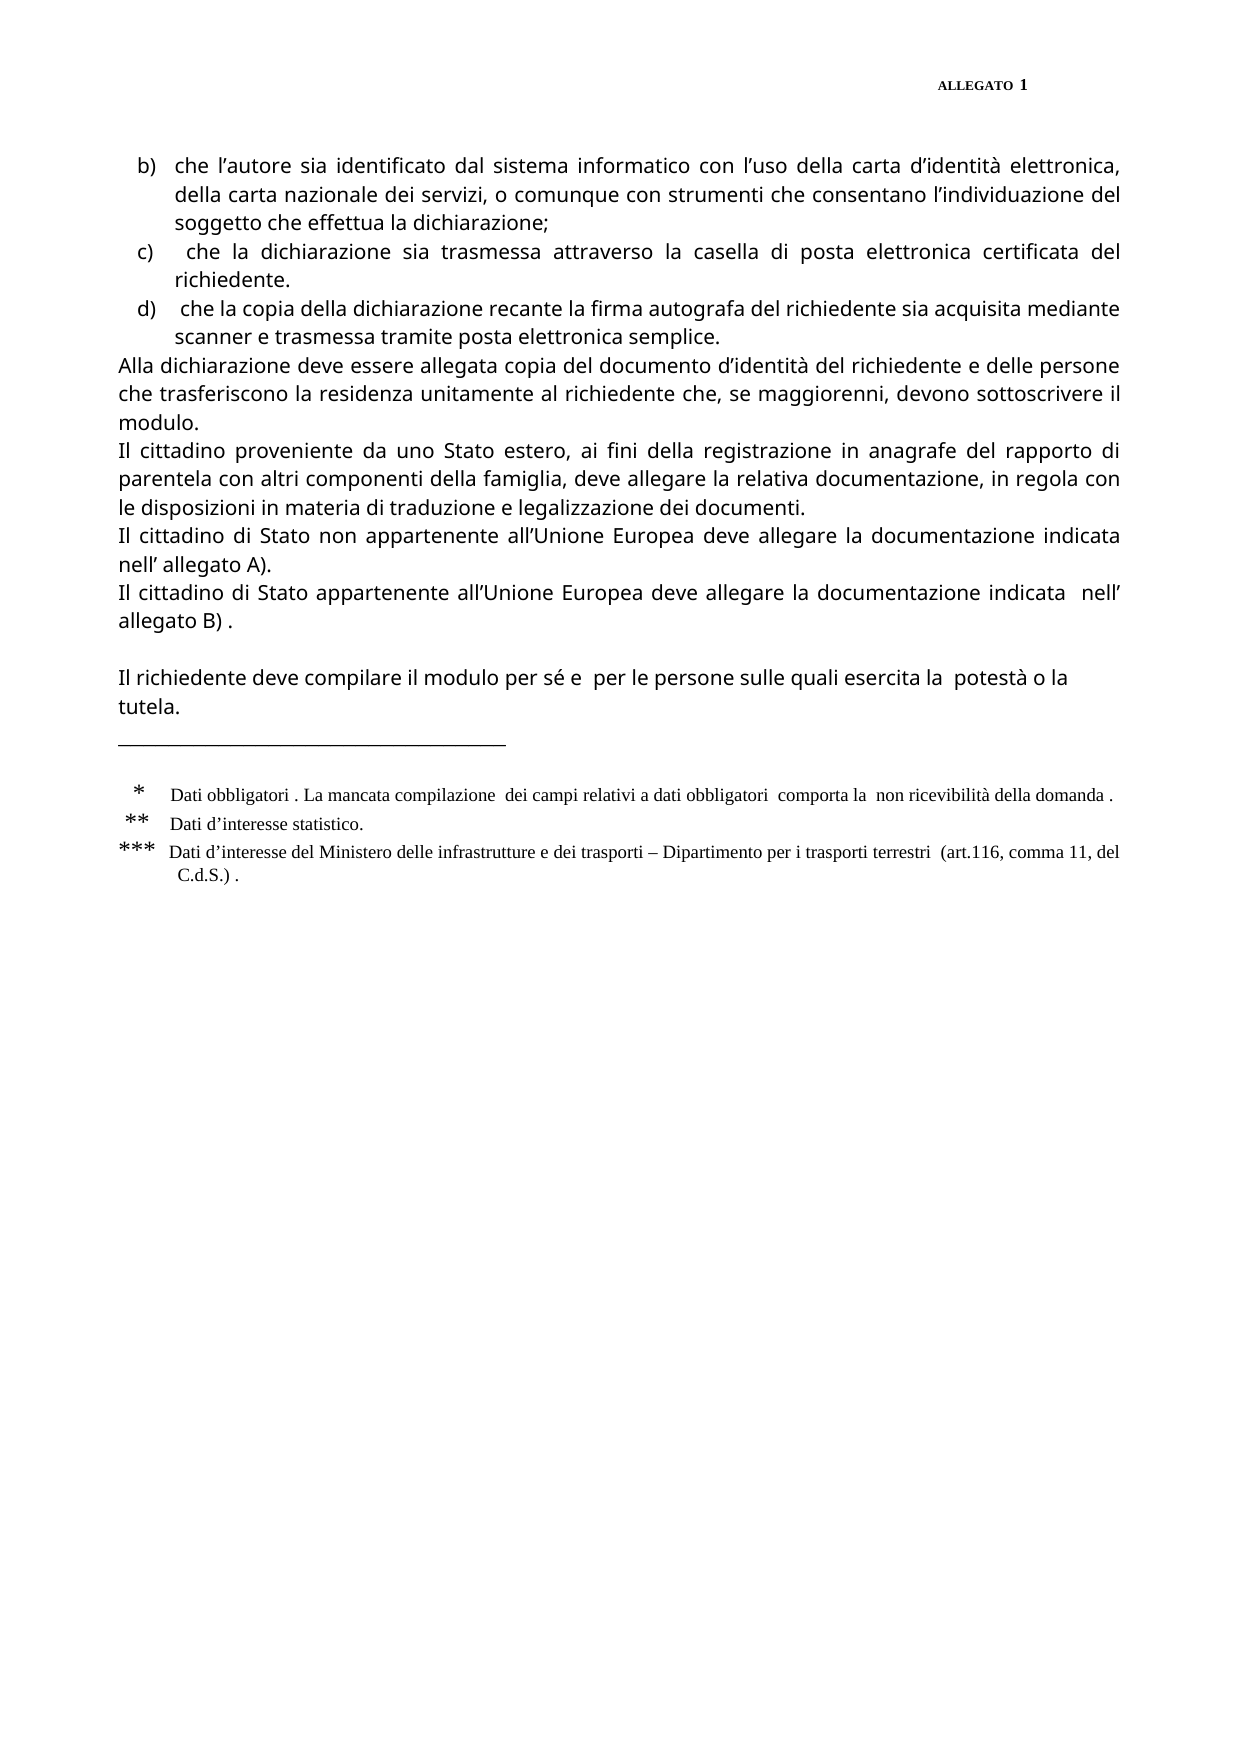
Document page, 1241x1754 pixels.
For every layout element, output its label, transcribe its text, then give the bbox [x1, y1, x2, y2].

text *** Dati d’interesse del Ministero delle infrastrutture e dei trasporti – Dipartimento per i trasporti terrestri (art.116, comma 11, del C.d.S.) . [118, 835, 1122, 886]
text ** Dati d’interesse statistico. [118, 807, 1122, 835]
text Il cittadino proveniente da uno Stato estero, ai fini della registrazione in anagrafe del rapporto di parentela con altri componenti della famiglia, deve allegare la relativa documentazione, in regola con le disposizioni in materia di traduzione e legalizzazione dei documenti. [118, 436, 1122, 521]
text Il cittadino di Stato non appartenente all’Unione Europea deve allegare la documentazione indicata nell’ allegato A). [118, 521, 1122, 578]
list che la copia della dichiarazione recante la firma autografa del richiedente sia acquisita mediante scanner e trasmessa tramite posta elettronica semplice. [137, 294, 1122, 351]
list che l’autore sia identificato dal sistema informatico con l’uso della carta d’identità elettronica, della carta nazionale dei servizi, o comunque con strumenti che consentano l’individuazione del soggetto che effettua la dichiarazione; [137, 152, 1122, 237]
text Il richiedente deve compilare il modulo per sé e per le persone sulle quali esercita la potestà o la tutela. [118, 663, 1122, 720]
text Il cittadino di Stato appartenente all’Unione Europea deve allegare la documentazione indicata nell’ allegato B) . [118, 578, 1122, 635]
text _______________________________ [118, 720, 1122, 749]
text Alla dichiarazione deve essere allegata copia del documento d’identità del richiedente e delle persone che trasferiscono la residenza unitamente al richiedente che, se maggiorenni, devono sottoscrivere il modulo. [118, 351, 1122, 436]
list che la dichiarazione sia trasmessa attraverso la casella di posta elettronica certificata del richiedente. [137, 237, 1122, 294]
text * Dati obbligatori . La mancata compilazione dei campi relativi a dati obbligatori comporta la non ricevibilità della domanda . [118, 778, 1122, 807]
